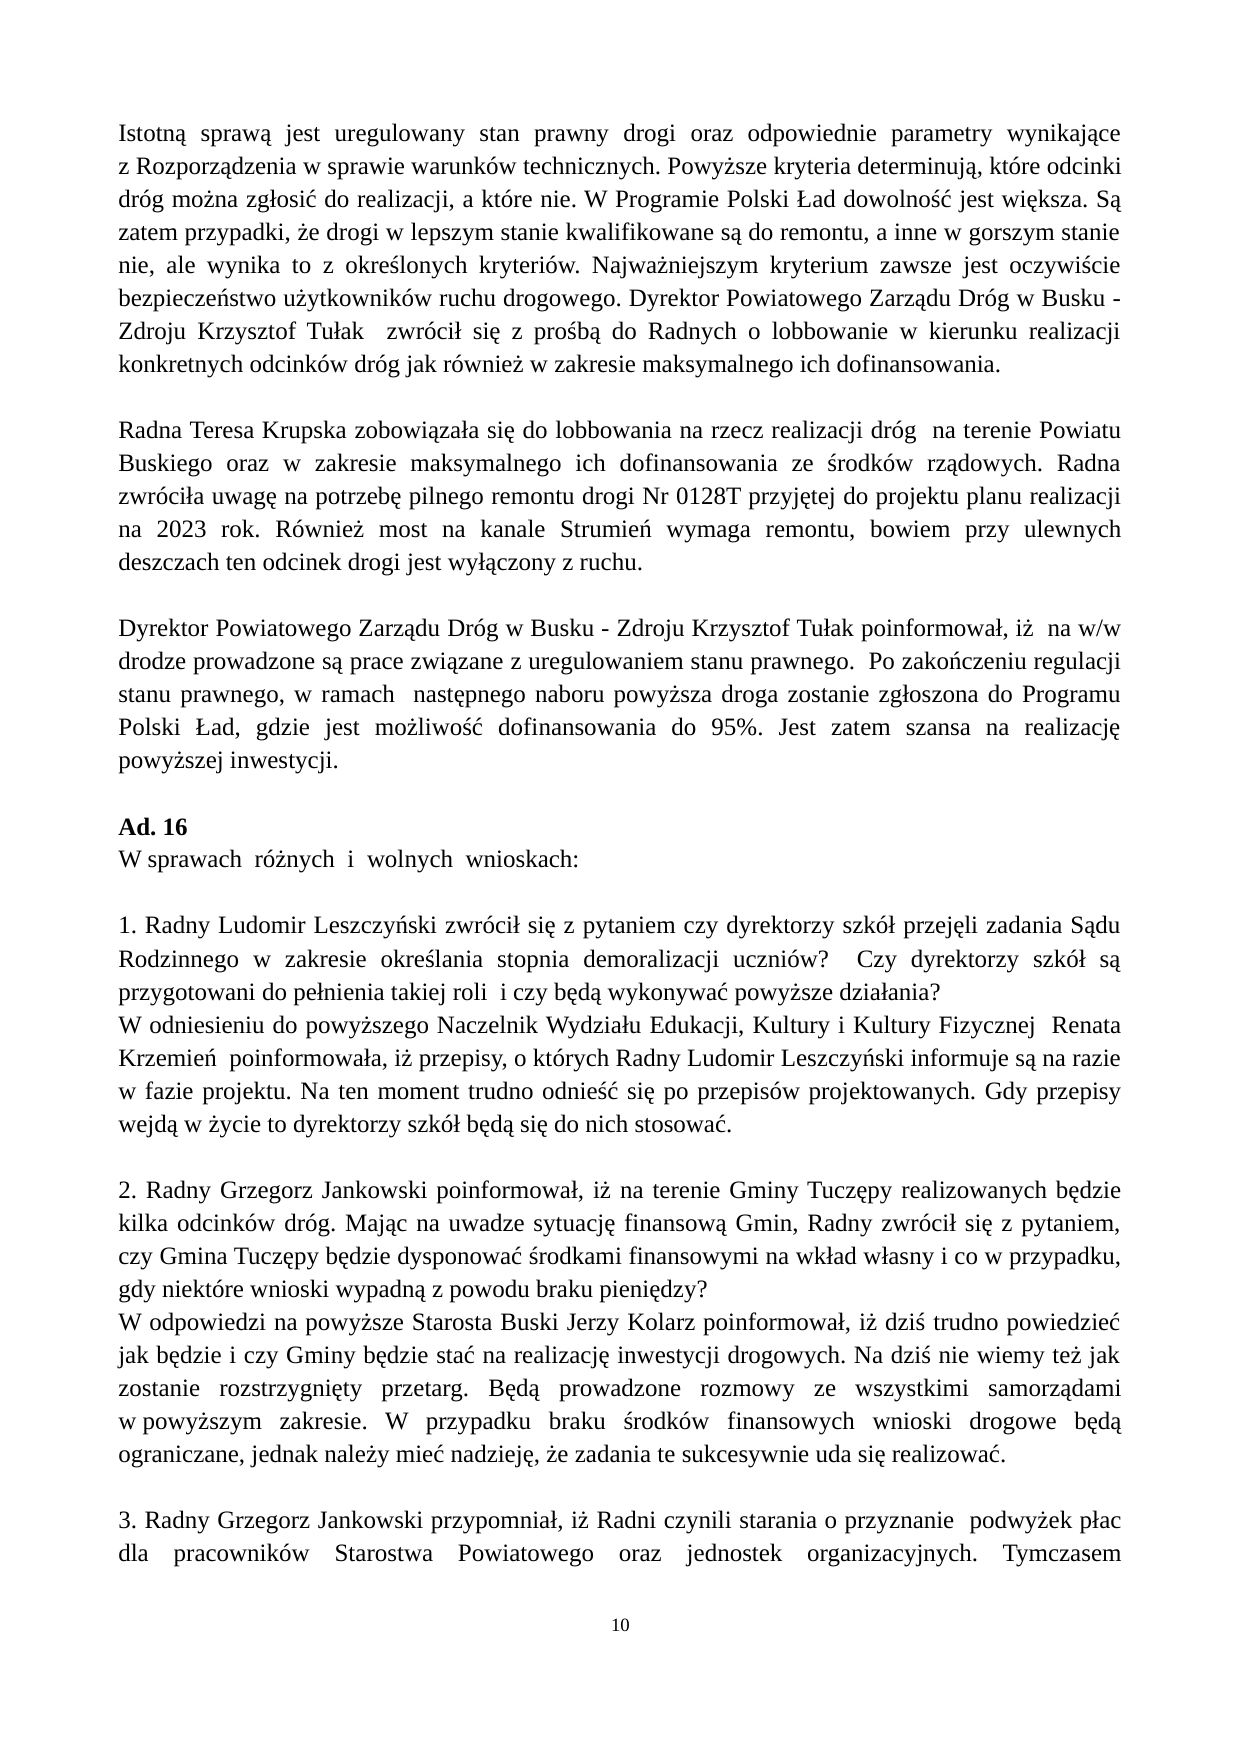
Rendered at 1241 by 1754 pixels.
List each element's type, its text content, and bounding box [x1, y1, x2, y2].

text W odpowiedzi na powyższe Starosta Buski Jerzy Kolarz poinformował, iż dziś trudno powiedzieć jak będzie i czy Gminy będzie stać na realizację inwestycji drogowych. Na dziś nie wiemy też jak zostanie rozstrzygnięty przetarg. Będą prowadzone rozmowy ze wszystkimi samorządami w powyższym zakresie. W przypadku braku środków finansowych wnioski drogowe będą ograniczane, jednak należy mieć nadzieję, że zadania te sukcesywnie uda się realizować. [118, 1307, 1122, 1468]
text 1. Radny Ludomir Leszczyński zwrócił się z pytaniem czy dyrektorzy szkół przejęli zadania Sądu Rodzinnego w zakresie określania stopnia demoralizacji uczniów? Czy dyrektorzy szkół są przygotowani do pełnienia takiej roli i czy będą wykonywać powyższe działania? [118, 911, 1122, 1005]
text Istotną sprawą jest uregulowany stan prawny drogi oraz odpowiednie parametry wynikające z Rozporządzenia w sprawie warunków technicznych. Powyższe kryteria determinują, które odcinki dróg można zgłosić do realizacji, a które nie. W Programie Polski Ład dowolność jest większa. Są zatem przypadki, że drogi w lepszym stanie kwalifikowane są do remontu, a inne w gorszym stanie nie, ale wynika to z określonych kryteriów. Najważniejszym kryterium zawsze jest oczywiście bezpieczeństwo użytkowników ruchu drogowego. Dyrektor Powiatowego Zarządu Dróg w Busku - Zdroju Krzysztof Tułak zwrócił się z prośbą do Radnych o lobbowanie w kierunku realizacji konkretnych odcinków dróg jak również w zakresie maksymalnego ich dofinansowania. [118, 118, 1122, 378]
text Radna Teresa Krupska zobowiązała się do lobbowania na rzecz realizacji dróg na terenie Powiatu Buskiego oraz w zakresie maksymalnego ich dofinansowania ze środków rządowych. Radna zwróciła uwagę na potrzebę pilnego remontu drogi Nr 0128T przyjętej do projektu planu realizacji na 2023 rok. Również most na kanale Strumień wymaga remontu, bowiem przy ulewnych deszczach ten odcinek drogi jest wyłączony z ruchu. [118, 415, 1122, 576]
text W sprawach różnych i wolnych wnioskach: [118, 844, 1122, 873]
text 3. Radny Grzegorz Jankowski przypomniał, iż Radni czynili starania o przyznanie podwyżek płac dla pracowników Starostwa Powiatowego oraz jednostek organizacyjnych. Tymczasem [118, 1505, 1122, 1567]
list Ad. 16 [118, 812, 1122, 840]
text Dyrektor Powiatowego Zarządu Dróg w Busku - Zdroju Krzysztof Tułak poinformował, iż na w/w drodze prowadzone są prace związane z uregulowaniem stanu prawnego. Po zakończeniu regulacji stanu prawnego, w ramach następnego naboru powyższa droga zostanie zgłoszona do Programu Polski Ład, gdzie jest możliwość dofinansowania do 95%. Jest zatem szansa na realizację powyższej inwestycji. [118, 613, 1122, 774]
text 2. Radny Grzegorz Jankowski poinformował, iż na terenie Gminy Tuczępy realizowanych będzie kilka odcinków dróg. Mając na uwadze sytuację finansową Gmin, Radny zwrócił się z pytaniem, czy Gmina Tuczępy będzie dysponować środkami finansowymi na wkład własny i co w przypadku, gdy niektóre wnioski wypadną z powodu braku pieniędzy? [118, 1175, 1122, 1303]
text W odniesieniu do powyższego Naczelnik Wydziału Edukacji, Kultury i Kultury Fizycznej Renata Krzemień poinformowała, iż przepisy, o których Radny Ludomir Leszczyński informuje są na razie w fazie projektu. Na ten moment trudno odnieść się po przepisów projektowanych. Gdy przepisy wejdą w życie to dyrektorzy szkół będą się do nich stosować. [118, 1010, 1122, 1137]
